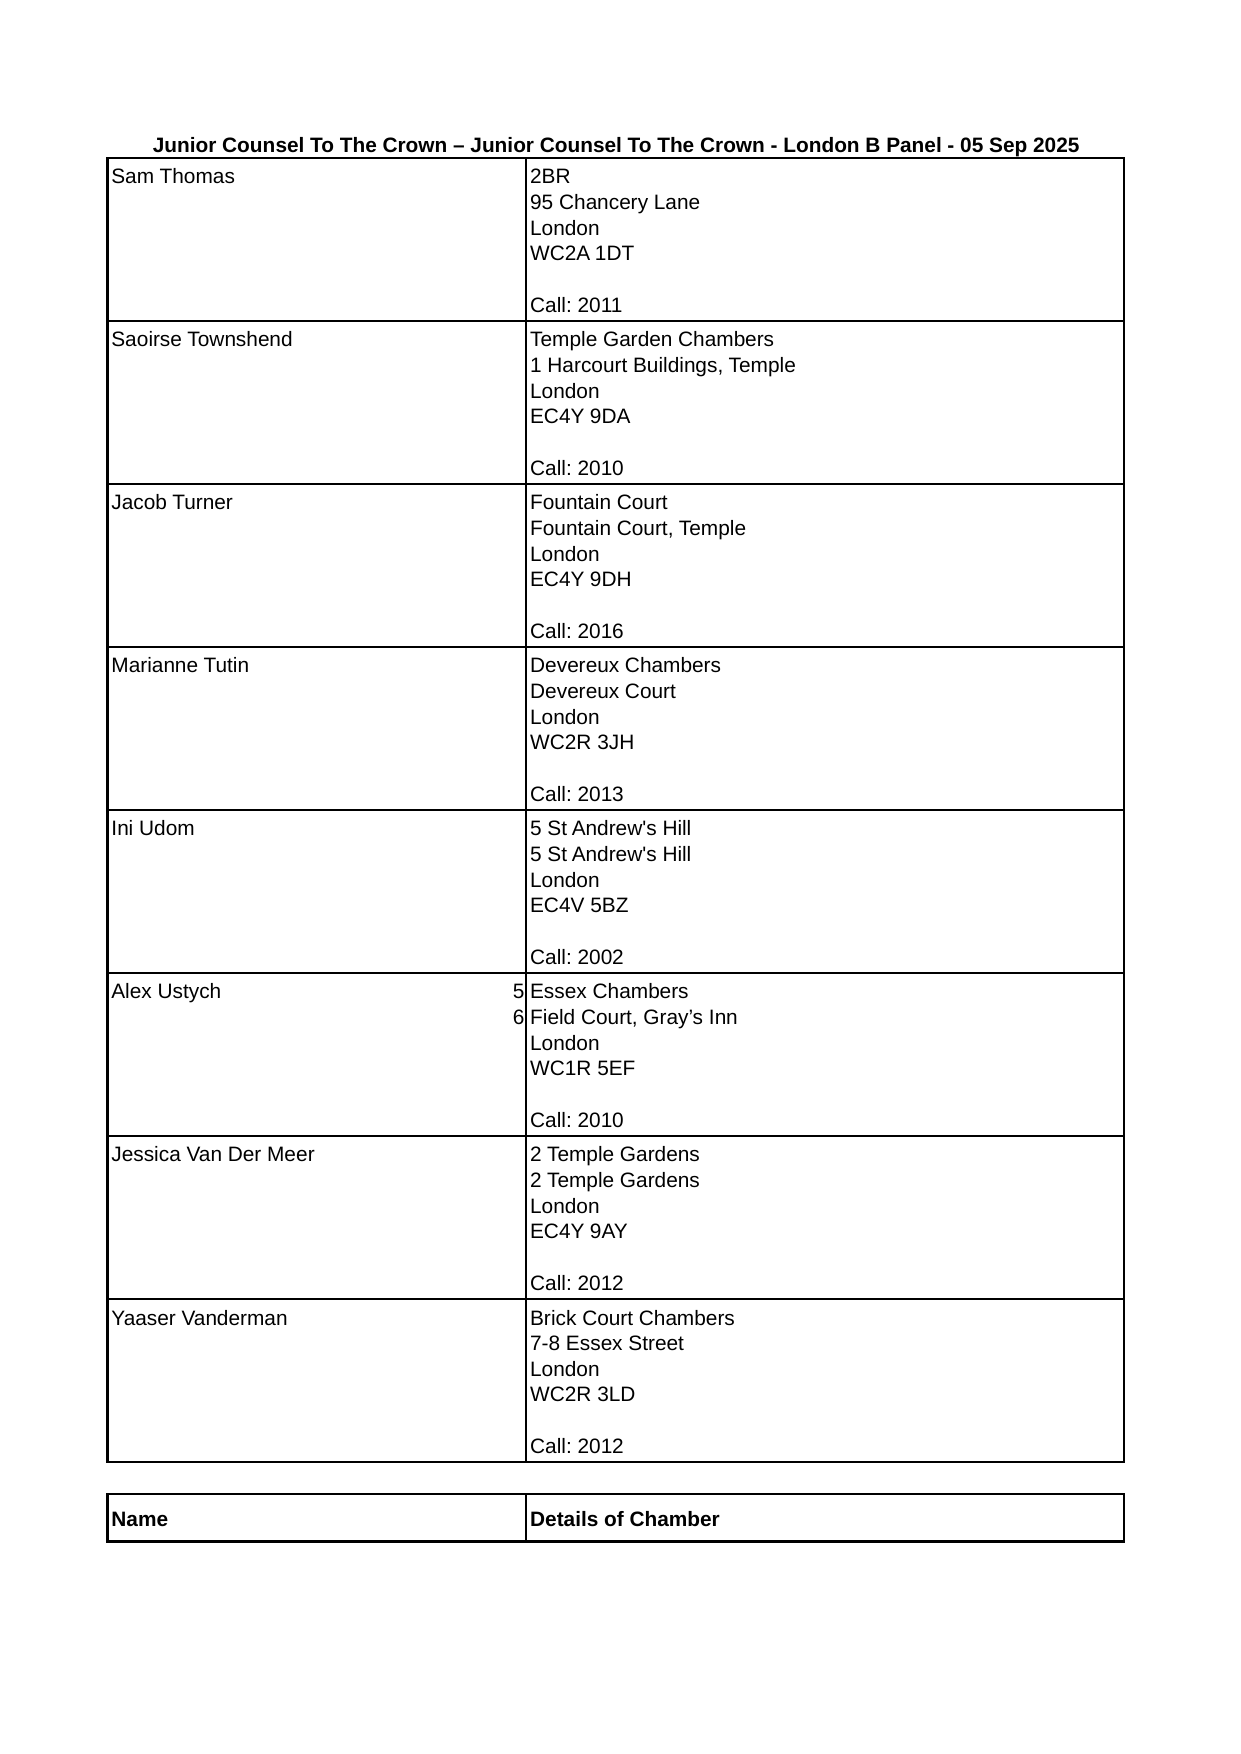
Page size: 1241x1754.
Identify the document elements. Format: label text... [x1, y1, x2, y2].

table_cell Devereux Chambers Devereux Court London WC2R 3JH Call: 2013 [527, 648, 1123, 809]
table_cell Saoirse Townshend [109, 322, 525, 483]
table_cell 2 Temple Gardens 2 Temple Gardens London EC4Y 9AY Call: 2012 [527, 1137, 1123, 1298]
table_cell Yaaser Vanderman [109, 1300, 525, 1461]
table_cell Jacob Turner [109, 485, 525, 646]
table_cell Ini Udom [109, 811, 525, 972]
table_cell Jessica Van Der Meer [109, 1137, 525, 1298]
table_cell 2BR 95 Chancery Lane London WC2A 1DT Call: 2011 [527, 159, 1123, 320]
table_cell Alex Ustych [109, 974, 525, 1135]
table_cell Temple Garden Chambers 1 Harcourt Buildings, Temple London EC4Y 9DA Call: 2010 [527, 322, 1123, 483]
table_cell 5 St Andrew's Hill 5 St Andrew's Hill London EC4V 5BZ Call: 2002 [527, 811, 1123, 972]
table_cell Essex Chambers Field Court, Gray’s Inn London WC1R 5EF Call: 2010 [527, 974, 1123, 1135]
table_cell Brick Court Chambers 7-8 Essex Street London WC2R 3LD Call: 2012 [527, 1300, 1123, 1461]
table_header Name [109, 1495, 525, 1540]
table_header Details of Chamber [527, 1495, 1123, 1540]
table_cell Fountain Court Fountain Court, Temple London EC4Y 9DH Call: 2016 [527, 485, 1123, 646]
table_cell Sam Thomas [109, 159, 525, 320]
table_cell Marianne Tutin [109, 648, 525, 809]
